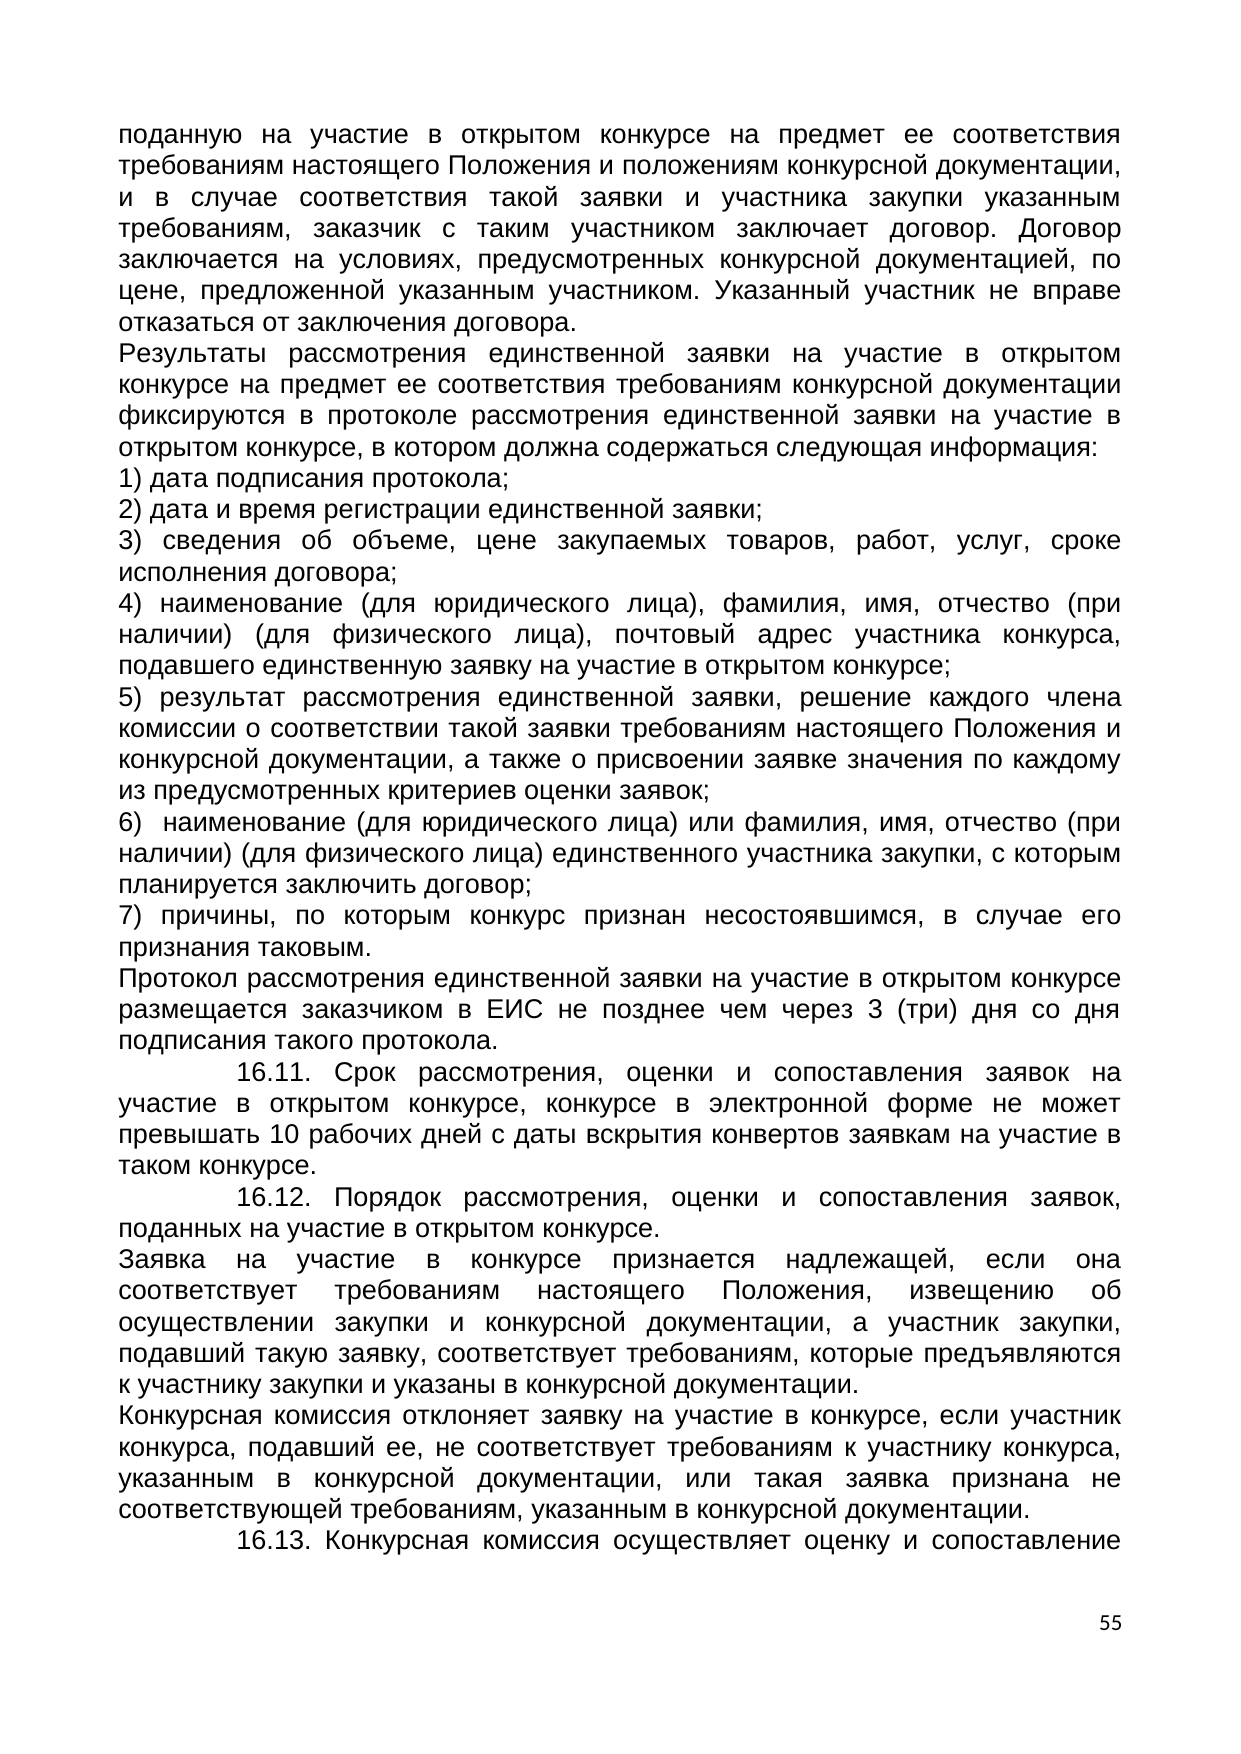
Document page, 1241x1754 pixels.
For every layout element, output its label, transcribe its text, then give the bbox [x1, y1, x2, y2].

text 3) сведения об объеме, цене закупаемых товаров, работ, услуг, сроке исполнения договора; [118, 524, 1122, 587]
text 5) результат рассмотрения единственной заявки, решение каждого члена комиссии о соответствии такой заявки требованиям настоящего Положения и конкурсной документации, а также о присвоении заявке значения по каждому из предусмотренных критериев оценки заявок; [118, 681, 1122, 806]
text 2) дата и время регистрации единственной заявки; [118, 493, 1122, 524]
text 6) наименование (для юридического лица) или фамилия, имя, отчество (при наличии) (для физического лица) единственного участника закупки, с которым планируется заключить договор; [118, 806, 1122, 899]
text поданную на участие в открытом конкурсе на предмет ее соответствия требованиям настоящего Положения и положениям конкурсной документации, и в случае соответствия такой заявки и участника закупки указанным требованиям, заказчик с таким участником заключает договор. Договор заключается на условиях, предусмотренных конкурсной документацией, по цене, предложенной указанным участником. Указанный участник не вправе отказаться от заключения договора. [118, 118, 1122, 337]
text 16.13. Конкурсная комиссия осуществляет оценку и сопоставление [118, 1524, 1122, 1556]
text Протокол рассмотрения единственной заявки на участие в открытом конкурсе размещается заказчиком в ЕИС не позднее чем через 3 (три) дня со дня подписания такого протокола. [118, 962, 1122, 1056]
text 4) наименование (для юридического лица), фамилия, имя, отчество (при наличии) (для физического лица), почтовый адрес участника конкурса, подавшего единственную заявку на участие в открытом конкурсе; [118, 587, 1122, 681]
text 7) причины, по которым конкурс признан несостоявшимся, в случае его признания таковым. [118, 899, 1122, 962]
text 1) дата подписания протокола; [118, 462, 1122, 493]
text 16.11. Срок рассмотрения, оценки и сопоставления заявок на участие в открытом конкурсе, конкурсе в электронной форме не может превышать 10 рабочих дней с даты вскрытия конвертов заявкам на участие в таком конкурсе. [118, 1056, 1122, 1181]
text 16.12. Порядок рассмотрения, оценки и сопоставления заявок, поданных на участие в открытом конкурсе. [118, 1181, 1122, 1243]
text Заявка на участие в конкурсе признается надлежащей, если она соответствует требованиям настоящего Положения, извещению об осуществлении закупки и конкурсной документации, а участник закупки, подавший такую заявку, соответствует требованиям, которые предъявляются к участнику закупки и указаны в конкурсной документации. [118, 1243, 1122, 1399]
text Результаты рассмотрения единственной заявки на участие в открытом конкурсе на предмет ее соответствия требованиям конкурсной документации фиксируются в протоколе рассмотрения единственной заявки на участие в открытом конкурсе, в котором должна содержаться следующая информация: [118, 337, 1122, 462]
text Конкурсная комиссия отклоняет заявку на участие в конкурсе, если участник конкурса, подавший ее, не соответствует требованиям к участнику конкурса, указанным в конкурсной документации, или такая заявка признана не соответствующей требованиям, указанным в конкурсной документации. [118, 1399, 1122, 1524]
